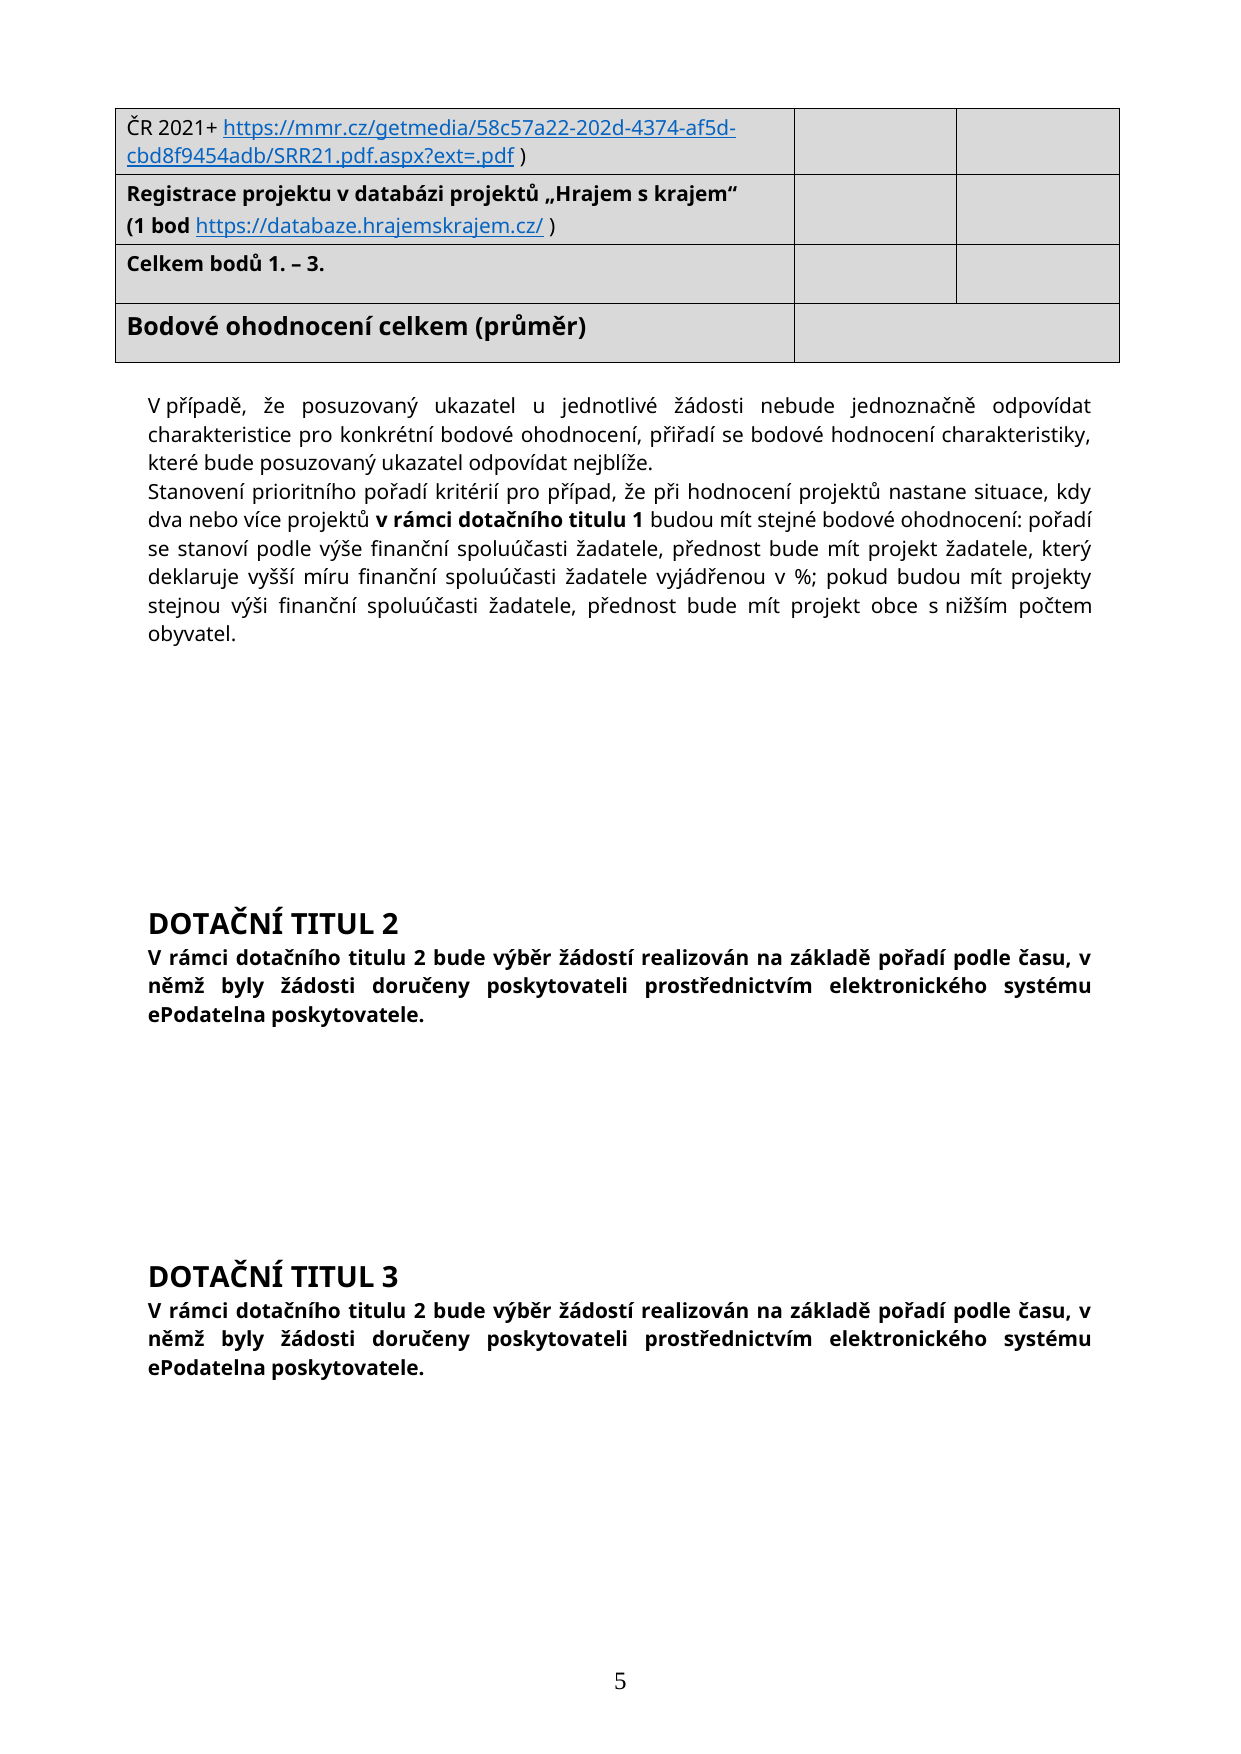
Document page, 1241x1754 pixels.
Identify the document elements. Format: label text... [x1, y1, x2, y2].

text Stanovení prioritního pořadí kritérií pro případ, že při hodnocení projektů nastane situace, kdy dva nebo více projektů v rámci dotačního titulu 1 budou mít stejné bodové ohodnocení: pořadí se stanoví podle výše finanční spoluúčasti žadatele, přednost bude mít projekt žadatele, který deklaruje vyšší míru finanční spoluúčasti žadatele vyjádřenou v %; pokud budou mít projekty stejnou výši finanční spoluúčasti žadatele, přednost bude mít projekt obce s nižším počtem obyvatel. [148, 477, 1092, 648]
text V rámci dotačního titulu 2 bude výběr žádostí realizován na základě pořadí podle času, v němž byly žádosti doručeny poskytovateli prostřednictvím elektronického systému ePodatelna poskytovatele. [148, 1296, 1092, 1381]
table_cell Registrace projektu v databázi projektů „Hrajem s krajem“ (1 bod https://databaze.hrajemskrajem.cz/ ) [116, 175, 794, 244]
table_cell [957, 109, 1119, 174]
table_cell ČR 2021+ https://mmr.cz/getmedia/58c57a22-202d-4374-af5d-cbd8f9454adb/SRR21.pdf.aspx?ext=.pdf ) [116, 109, 794, 174]
text V rámci dotačního titulu 2 bude výběr žádostí realizován na základě pořadí podle času, v němž byly žádosti doručeny poskytovateli prostřednictvím elektronického systému ePodatelna poskytovatele. [148, 943, 1092, 1028]
text Dotační titul 2 [148, 903, 1092, 943]
text V případě, že posuzovaný ukazatel u jednotlivé žádosti nebude jednoznačně odpovídat charakteristice pro konkrétní bodové ohodnocení, přiřadí se bodové hodnocení charakteristiky, které bude posuzovaný ukazatel odpovídat nejblíže. [148, 392, 1092, 477]
table_cell [795, 109, 956, 174]
table_cell [795, 304, 1119, 362]
table_cell [795, 175, 956, 244]
table_cell [957, 175, 1119, 244]
table_cell Bodové ohodnocení celkem (průměr) [116, 304, 794, 362]
table_cell [957, 245, 1119, 303]
text Dotační titul 3 [148, 1256, 1092, 1296]
table_cell [795, 245, 956, 303]
table_cell Celkem bodů 1. – 3. [116, 245, 794, 303]
